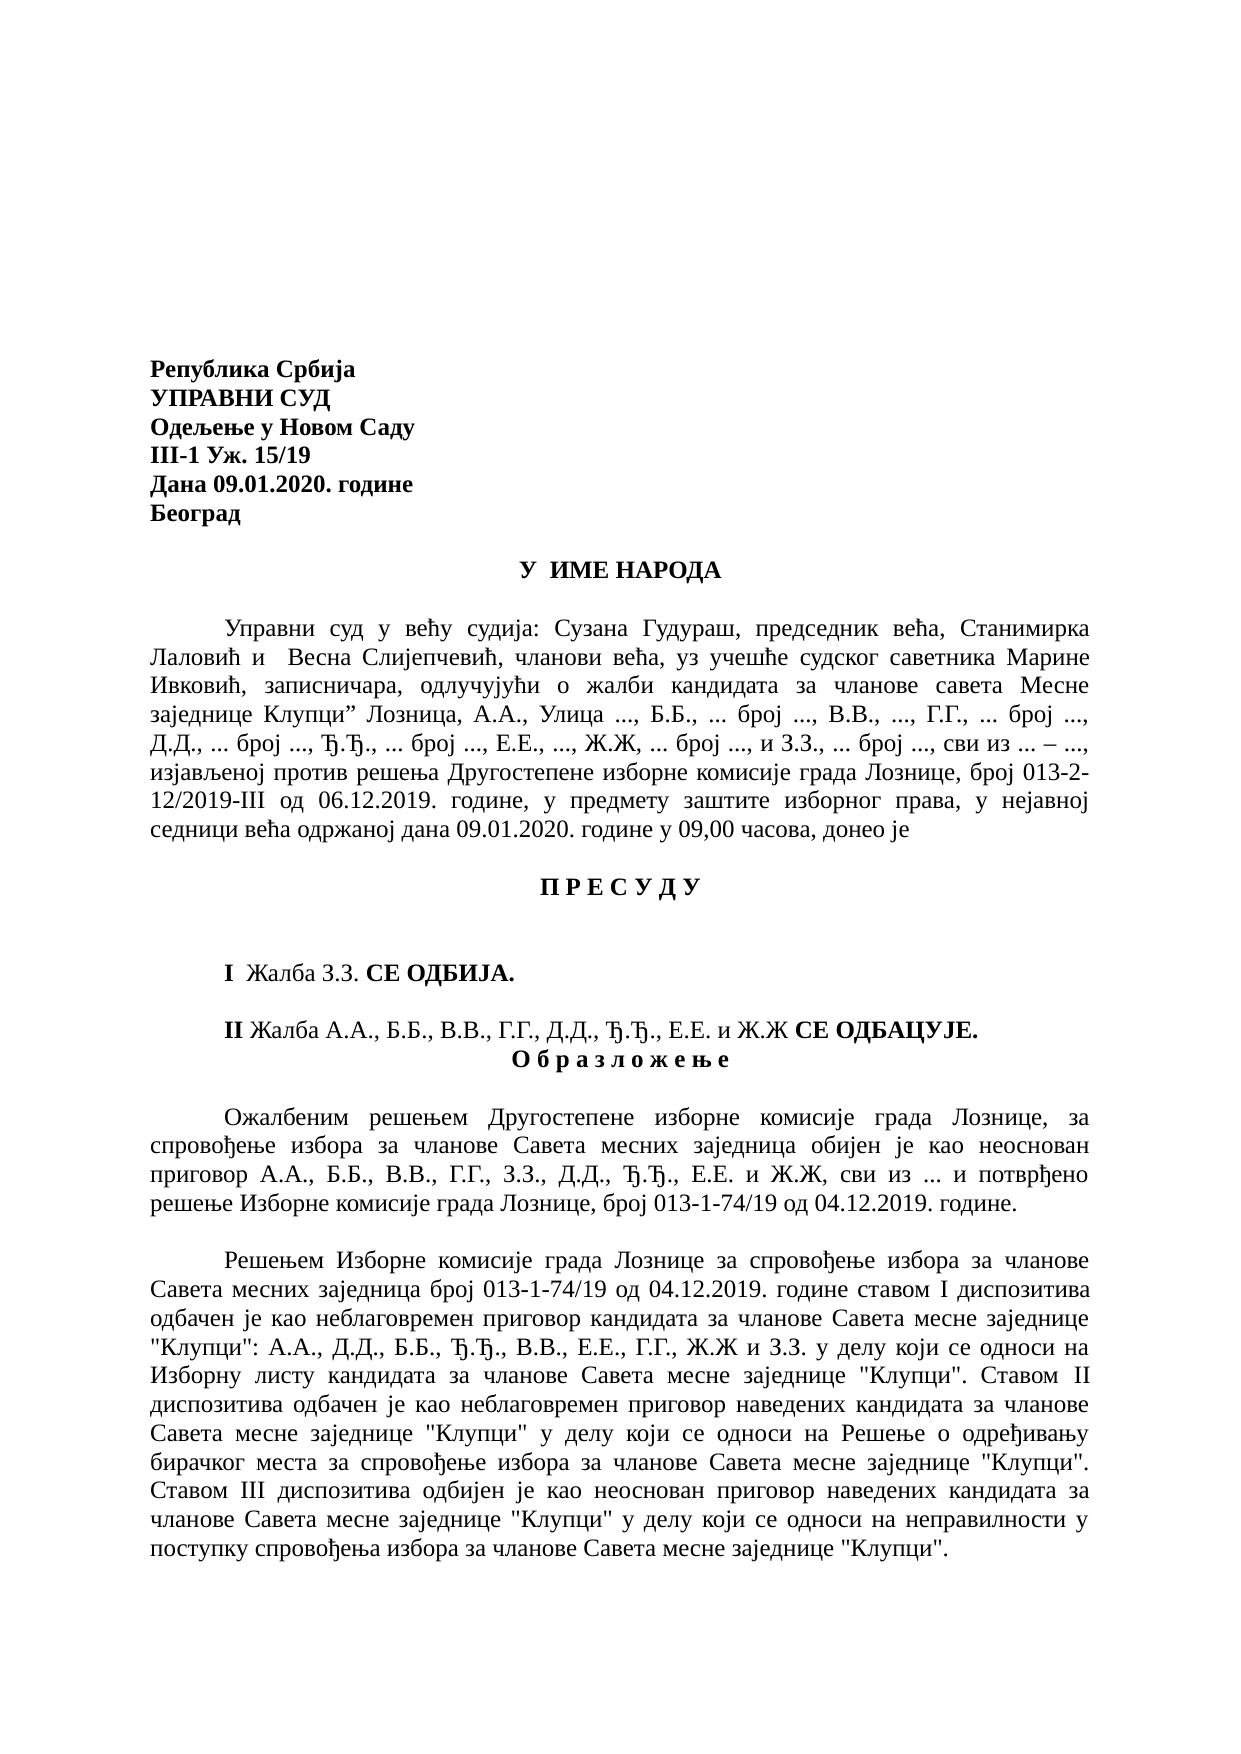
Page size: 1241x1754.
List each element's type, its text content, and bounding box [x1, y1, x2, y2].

text Република Србија [150, 148, 1090, 383]
text УПРАВНИ СУД [150, 383, 1090, 412]
text Одељење у Новом Саду [150, 412, 1090, 440]
text Решењем Изборне комисије града Лознице за спровођење избора за чланове Савета месних заједница број 013-1-74/19 од 04.12.2019. године ставом I диспозитива одбачен је као неблаговремен приговор кандидата за чланове Савета месне заједнице "Клупци": А.А., Д.Д., Б.Б., Ђ.Ђ., В.В., Е.Е., Г.Г., Ж.Ж и З.З. у делу који се односи на Изборну листу кандидата за чланове Савета месне заједнице "Клупци". Ставом II диспозитива одбачен је као неблаговремен приговор наведених кандидата за чланове Савета месне заједнице "Клупци" у делу који се односи на Решење о одређивању бирачког места за спровођење избора за чланове Савета месне заједнице "Клупци". Ставом III диспозитива одбијен је као неоснован приговор наведених кандидата за чланове Савета месне заједнице "Клупци" у делу који се односи на неправилности у поступку спровођења избора за чланове Савета месне заједнице "Клупци". [150, 1245, 1090, 1562]
text У ИМЕ НАРОДА [150, 555, 1090, 584]
text Дана 09.01.2020. године [150, 469, 1090, 498]
text Управни суд у већу судија: Сузана Гудураш, председник већа, Станимирка Лаловић и Весна Слијепчевић, чланови већа, уз учешће судског саветника Марине Ивковић, записничара, одлучујући о жалби кандидата за чланове савета Месне заједнице Клупци” Лозница, А.А., Улица ..., Б.Б., ... број ..., В.В., ..., Г.Г., ... број ..., Д.Д., ... број ..., Ђ.Ђ., ... број ..., Е.Е., ..., Ж.Ж, ... број ..., и З.З., ... број ..., сви из ... – ..., изјављеној против решења Другостепене изборне комисије града Лознице, број 013-2-12/2019-III од 06.12.2019. године, у предмету заштите изборног права, у нејавној седници већа одржаној дана 09.01.2020. године у 09,00 часова, донео је [150, 613, 1090, 843]
text III-1 Уж. 15/19 [150, 440, 1090, 469]
text О б р а з л о ж е њ е [150, 1044, 1090, 1073]
text Београд [150, 498, 1090, 527]
text II Жалба А.А., Б.Б., В.В., Г.Г., Д.Д., Ђ.Ђ., Е.Е. и Ж.Ж СЕ ОДБАЦУЈЕ. [150, 1015, 1090, 1044]
text П Р Е С У Д У [150, 872, 1090, 900]
text Oжалбеним решењем Другостепене изборне комисије града Лознице, за спровођење избора за чланове Савета месних заједница обијен је као неоснован приговор А.А., Б.Б., В.В., Г.Г., З.З., Д.Д., Ђ.Ђ., Е.Е. и Ж.Ж, сви из ... и потврђено решење Изборне комисије града Лознице, број 013-1-74/19 од 04.12.2019. године. [150, 1102, 1090, 1217]
text I Жалба З.З. СЕ ОДБИЈА. [150, 958, 1090, 987]
